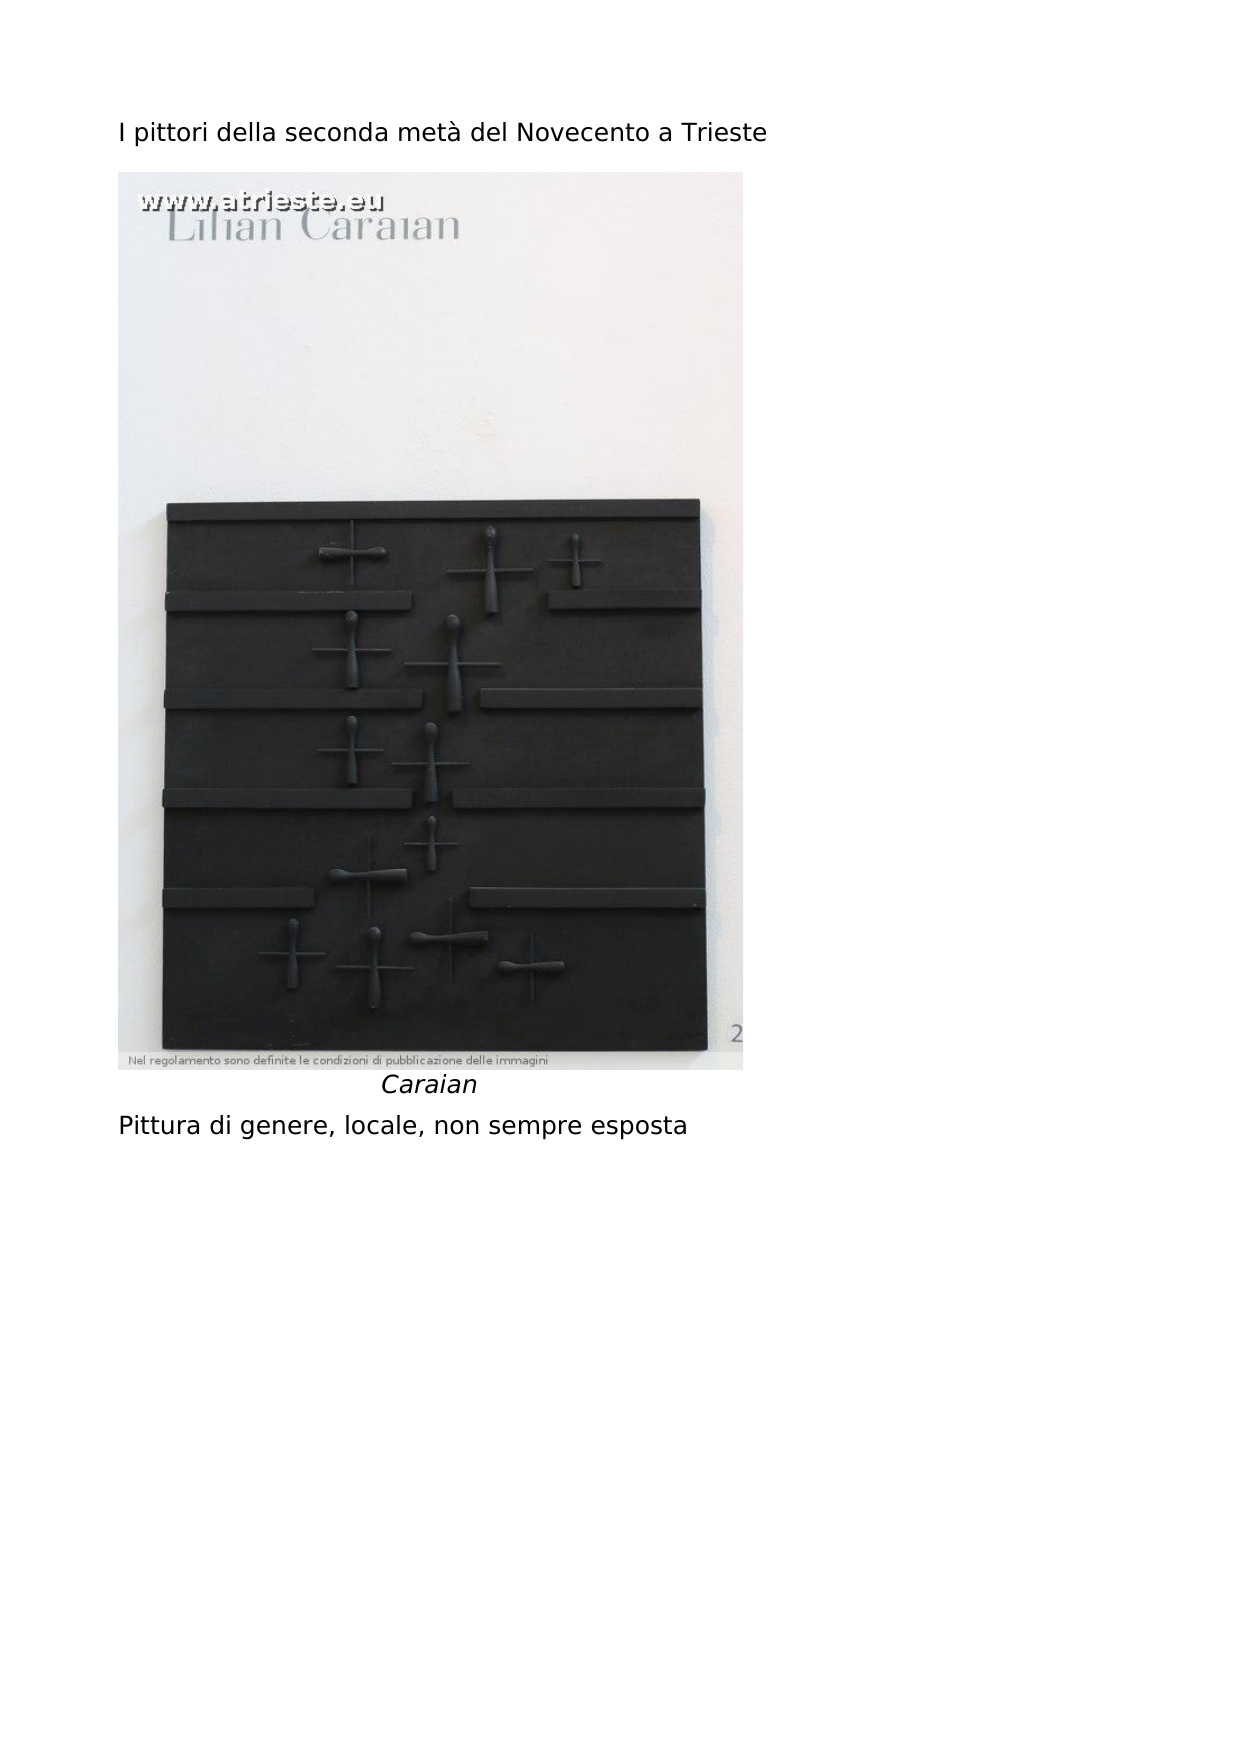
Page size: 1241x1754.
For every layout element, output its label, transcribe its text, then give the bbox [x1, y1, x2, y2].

text Pittura di genere, locale, non sempre esposta [118, 1112, 1122, 1141]
picture [118, 172, 744, 1070]
text Caraian [118, 1070, 743, 1099]
text I pittori della seconda metà del Novecento a Trieste [118, 118, 1122, 147]
